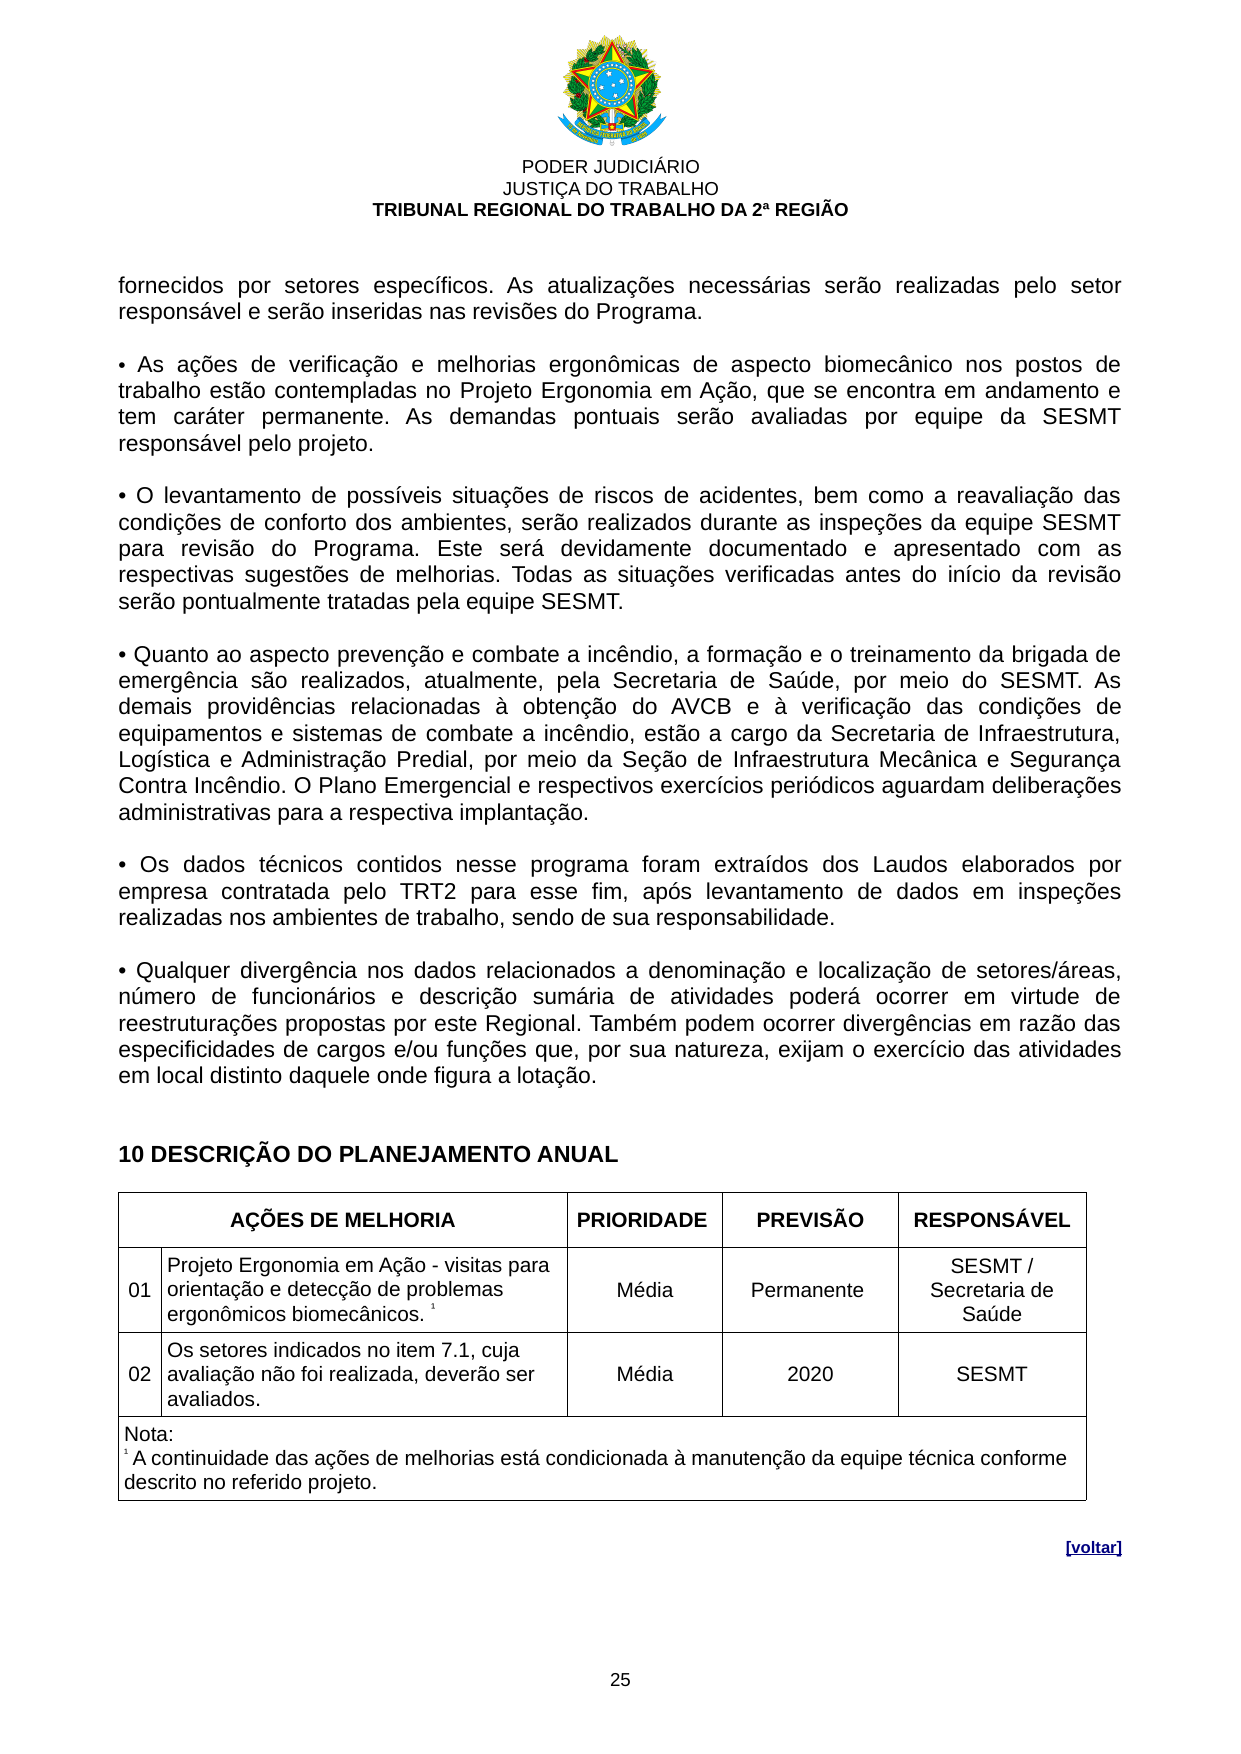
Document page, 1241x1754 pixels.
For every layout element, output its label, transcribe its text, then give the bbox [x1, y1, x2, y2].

table_header AÇÕES DE MELHORIA [119, 1193, 567, 1247]
text fornecidos por setores específicos. As atualizações necessárias serão realizadas pelo setor responsável e serão inseridas nas revisões do Programa. [118, 272, 1122, 324]
text • Quanto ao aspecto prevenção e combate a incêndio, a formação e o treinamento da brigada de emergência são realizados, atualmente, pela Secretaria de Saúde, por meio do SESMT. As demais providências relacionadas à obtenção do AVCB e à verificação das condições de equipamentos e sistemas de combate a incêndio, estão a cargo da Secretaria de Infraestrutura, Logística e Administração Predial, por meio da Seção de Infraestrutura Mecânica e Segurança Contra Incêndio. O Plano Emergencial e respectivos exercícios periódicos aguardam deliberações administrativas para a respectiva implantação. [118, 641, 1122, 825]
table_header PRIORIDADE [568, 1193, 722, 1247]
table_cell Média [568, 1248, 722, 1332]
text • Os dados técnicos contidos nesse programa foram extraídos dos Laudos elaborados por empresa contratada pelo TRT2 para esse fim, após levantamento de dados em inspeções realizadas nos ambientes de trabalho, sendo de sua responsabilidade. [118, 851, 1122, 930]
table_cell 2020 [723, 1333, 898, 1416]
table_cell 02 [119, 1333, 161, 1416]
table_cell Nota: ¹ A continuidade das ações de melhorias está condicionada à manutenção da equipe técnica conforme descrito no referido projeto. [119, 1417, 1086, 1500]
table_header PREVISÃO [723, 1193, 898, 1247]
text [voltar] [118, 1537, 1122, 1557]
text • As ações de verificação e melhorias ergonômicas de aspecto biomecânico nos postos de trabalho estão contempladas no Projeto Ergonomia em Ação, que se encontra em andamento e tem caráter permanente. As demandas pontuais serão avaliadas por equipe da SESMT responsável pelo projeto. [118, 351, 1122, 456]
table_header RESPONSÁVEL [899, 1193, 1086, 1247]
table_cell SESMT / Secretaria de Saúde [899, 1248, 1086, 1332]
subtitle 10 DESCRIÇÃO DO PLANEJAMENTO ANUAL [118, 1140, 1122, 1167]
table_cell Permanente [723, 1248, 898, 1332]
table_cell Os setores indicados no item 7.1, cuja avaliação não foi realizada, deverão ser avaliados. [162, 1333, 567, 1416]
text • O levantamento de possíveis situações de riscos de acidentes, bem como a reavaliação das condições de conforto dos ambientes, serão realizados durante as inspeções da equipe SESMT para revisão do Programa. Este será devidamente documentado e apresentado com as respectivas sugestões de melhorias. Todas as situações verificadas antes do início da revisão serão pontualmente tratadas pela equipe SESMT. [118, 482, 1122, 614]
table_cell Projeto Ergonomia em Ação - visitas para orientação e detecção de problemas ergonômicos biomecânicos. ¹ [162, 1248, 567, 1332]
list • Qualquer divergência nos dados relacionados a denominação e localização de setores/áreas, número de funcionários e descrição sumária de atividades poderá ocorrer em virtude de reestruturações propostas por este Regional. Também podem ocorrer divergências em razão das especificidades de cargos e/ou funções que, por sua natureza, exijam o exercício das atividades em local distinto daquele onde figura a lotação. [118, 957, 1122, 1088]
table_cell 01 [119, 1248, 161, 1332]
table_cell Média [568, 1333, 722, 1416]
table_cell SESMT [899, 1333, 1086, 1416]
